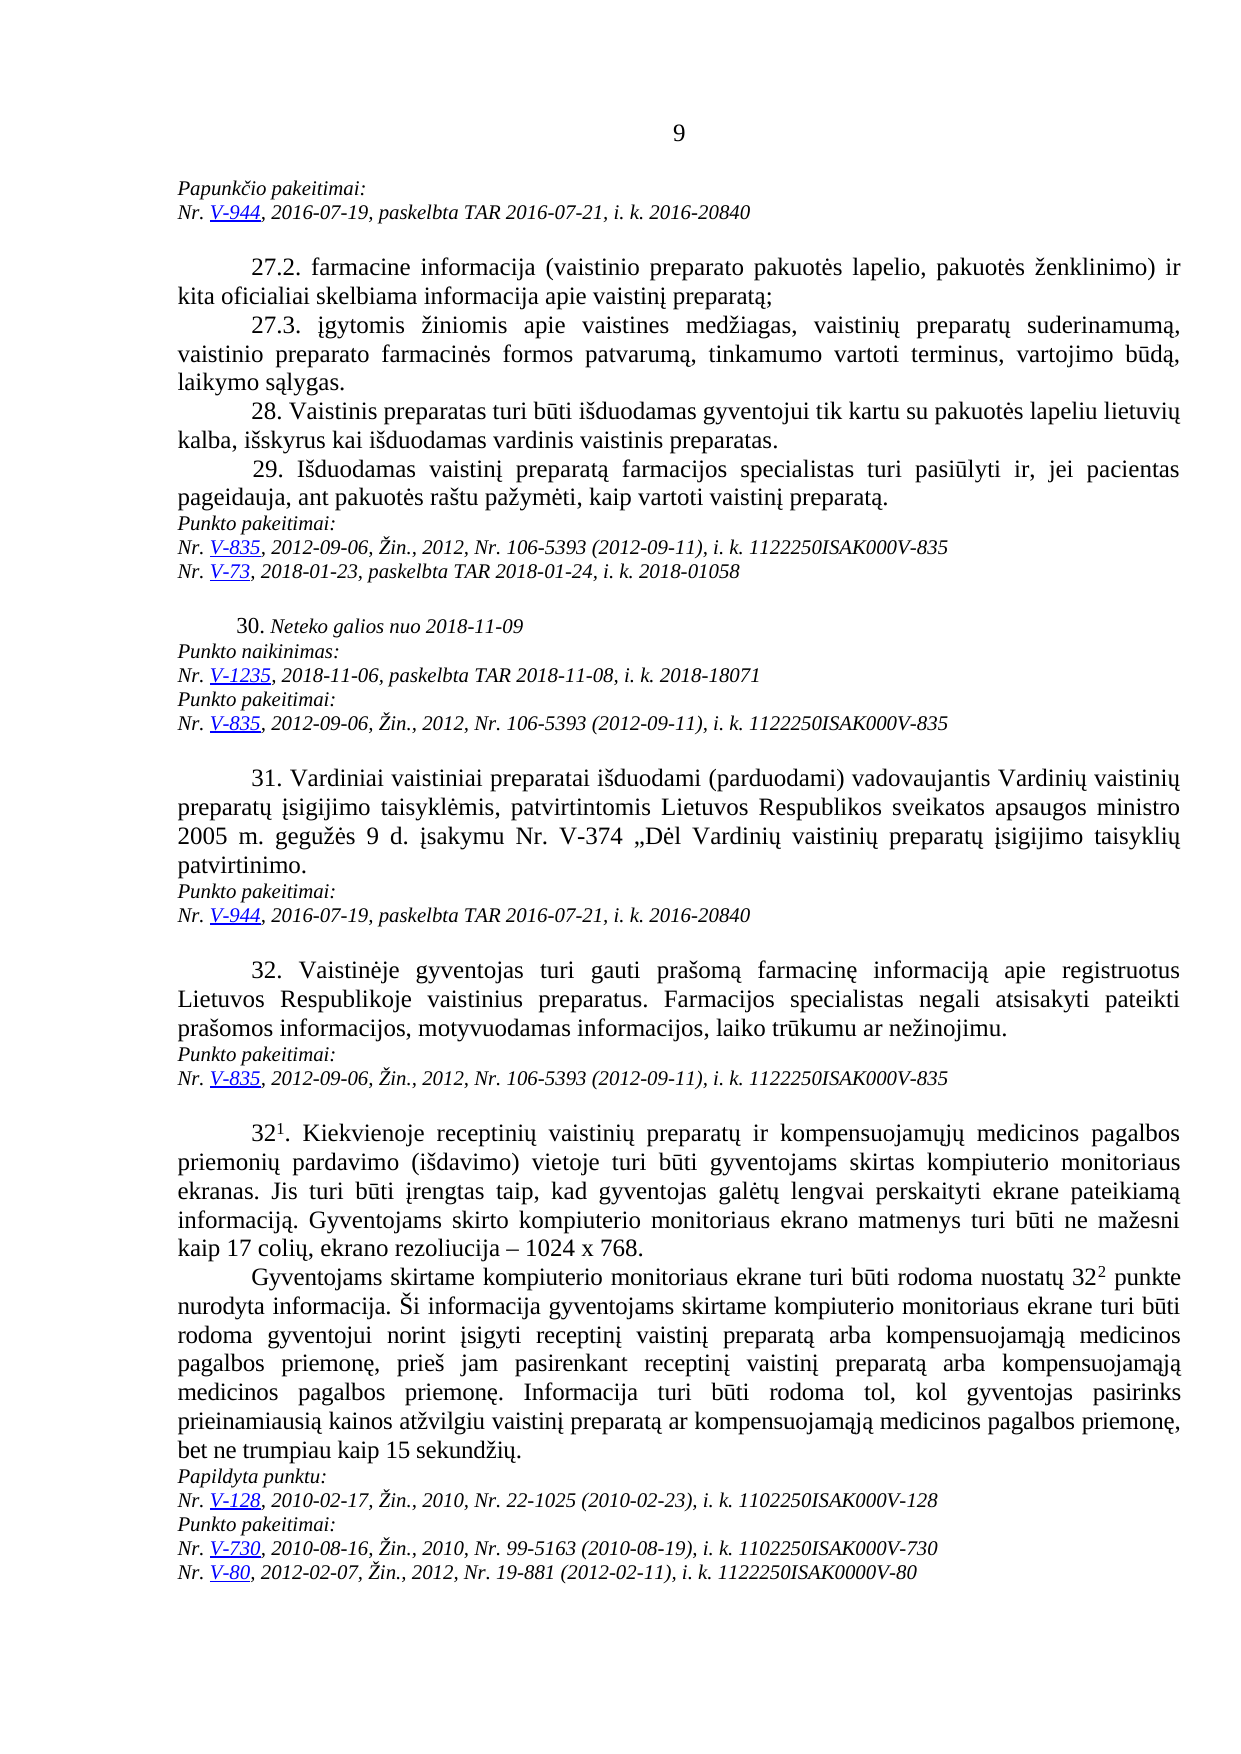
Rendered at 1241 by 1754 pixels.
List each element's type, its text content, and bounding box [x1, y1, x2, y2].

text Nr. V-730, 2010-08-16, Žin., 2010, Nr. 99-5163 (2010-08-19), i. k. 1102250ISAK000V-730 [177, 1536, 1181, 1560]
text Gyventojams skirtame kompiuterio monitoriaus ekrane turi būti rodoma nuostatų 322 punkte nurodyta informacija. Ši informacija gyventojams skirtame kompiuterio monitoriaus ekrane turi būti rodoma gyventojui norint įsigyti receptinį vaistinį preparatą arba kompensuojamąją medicinos pagalbos priemonę, prieš jam pasirenkant receptinį vaistinį preparatą arba kompensuojamąją medicinos pagalbos priemonę. Informacija turi būti rodoma tol, kol gyventojas pasirinks prieinamiausią kainos atžvilgiu vaistinį preparatą ar kompensuojamąją medicinos pagalbos priemonę, bet ne trumpiau kaip 15 sekundžių. [177, 1262, 1181, 1463]
text 28. Vaistinis preparatas turi būti išduodamas gyventojui tik kartu su pakuotės lapeliu lietuvių kalba, išskyrus kai išduodamas vardinis vaistinis preparatas. [177, 396, 1181, 454]
text Papildyta punktu: [177, 1463, 1181, 1488]
text Nr. V-835, 2012-09-06, Žin., 2012, Nr. 106-5393 (2012-09-11), i. k. 1122250ISAK000V-835 [177, 1066, 1181, 1090]
text 29. Išduodamas vaistinį preparatą farmacijos specialistas turi pasiūlyti ir, jei pacientas pageidauja, ant pakuotės raštu pažymėti, kaip vartoti vaistinį preparatą. [177, 454, 1181, 511]
text Nr. V-1235, 2018-11-06, paskelbta TAR 2018-11-08, i. k. 2018-18071 [177, 663, 1181, 687]
text Punkto pakeitimai: [177, 1042, 1181, 1066]
text Punkto naikinimas: [177, 638, 1181, 663]
text 321. Kiekvienoje receptinių vaistinių preparatų ir kompensuojamųjų medicinos pagalbos priemonių pardavimo (išdavimo) vietoje turi būti gyventojams skirtas kompiuterio monitoriaus ekranas. Jis turi būti įrengtas taip, kad gyventojas galėtų lengvai perskaityti ekrane pateikiamą informaciją. Gyventojams skirto kompiuterio monitoriaus ekrano matmenys turi būti ne mažesni kaip 17 colių, ekrano rezoliucija – 1024 x 768. [177, 1118, 1181, 1262]
text Nr. V-944, 2016-07-19, paskelbta TAR 2016-07-21, i. k. 2016-20840 [177, 903, 1181, 927]
text 32. Vaistinėje gyventojas turi gauti prašomą farmacinę informaciją apie registruotus Lietuvos Respublikoje vaistinius preparatus. Farmacijos specialistas negali atsisakyti pateikti prašomos informacijos, motyvuodamas informacijos, laiko trūkumu ar nežinojimu. [177, 955, 1181, 1042]
text Punkto pakeitimai: [177, 1512, 1181, 1536]
text Nr. V-80, 2012-02-07, Žin., 2012, Nr. 19-881 (2012-02-11), i. k. 1122250ISAK0000V-80 [177, 1560, 1181, 1584]
text Papunkčio pakeitimai: [177, 176, 1181, 200]
text Punkto pakeitimai: [177, 511, 1181, 535]
text Nr. V-944, 2016-07-19, paskelbta TAR 2016-07-21, i. k. 2016-20840 [177, 200, 1181, 224]
text Nr. V-128, 2010-02-17, Žin., 2010, Nr. 22-1025 (2010-02-23), i. k. 1102250ISAK000V-128 [177, 1488, 1181, 1512]
text 27.3. įgytomis žiniomis apie vaistines medžiagas, vaistinių preparatų suderinamumą, vaistinio preparato farmacinės formos patvarumą, tinkamumo vartoti terminus, vartojimo būdą, laikymo sąlygas. [177, 310, 1181, 396]
text Punkto pakeitimai: [177, 878, 1181, 903]
text Nr. V-835, 2012-09-06, Žin., 2012, Nr. 106-5393 (2012-09-11), i. k. 1122250ISAK000V-835 [177, 711, 1181, 735]
text 31. Vardiniai vaistiniai preparatai išduodami (parduodami) vadovaujantis Vardinių vaistinių preparatų įsigijimo taisyklėmis, patvirtintomis Lietuvos Respublikos sveikatos apsaugos ministro 2005 m. gegužės 9 d. įsakymu Nr. V-374 „Dėl Vardinių vaistinių preparatų įsigijimo taisyklių patvirtinimo. [177, 763, 1181, 878]
text Punkto pakeitimai: [177, 687, 1181, 711]
text Nr. V-835, 2012-09-06, Žin., 2012, Nr. 106-5393 (2012-09-11), i. k. 1122250ISAK000V-835 [177, 535, 1181, 559]
text Nr. V-73, 2018-01-23, paskelbta TAR 2018-01-24, i. k. 2018-01058 [177, 559, 1181, 583]
text 30. Neteko galios nuo 2018-11-09 [177, 612, 1181, 638]
text 27.2. farmacine informacija (vaistinio preparato pakuotės lapelio, pakuotės ženklinimo) ir kita oficialiai skelbiama informacija apie vaistinį preparatą; [177, 252, 1181, 310]
